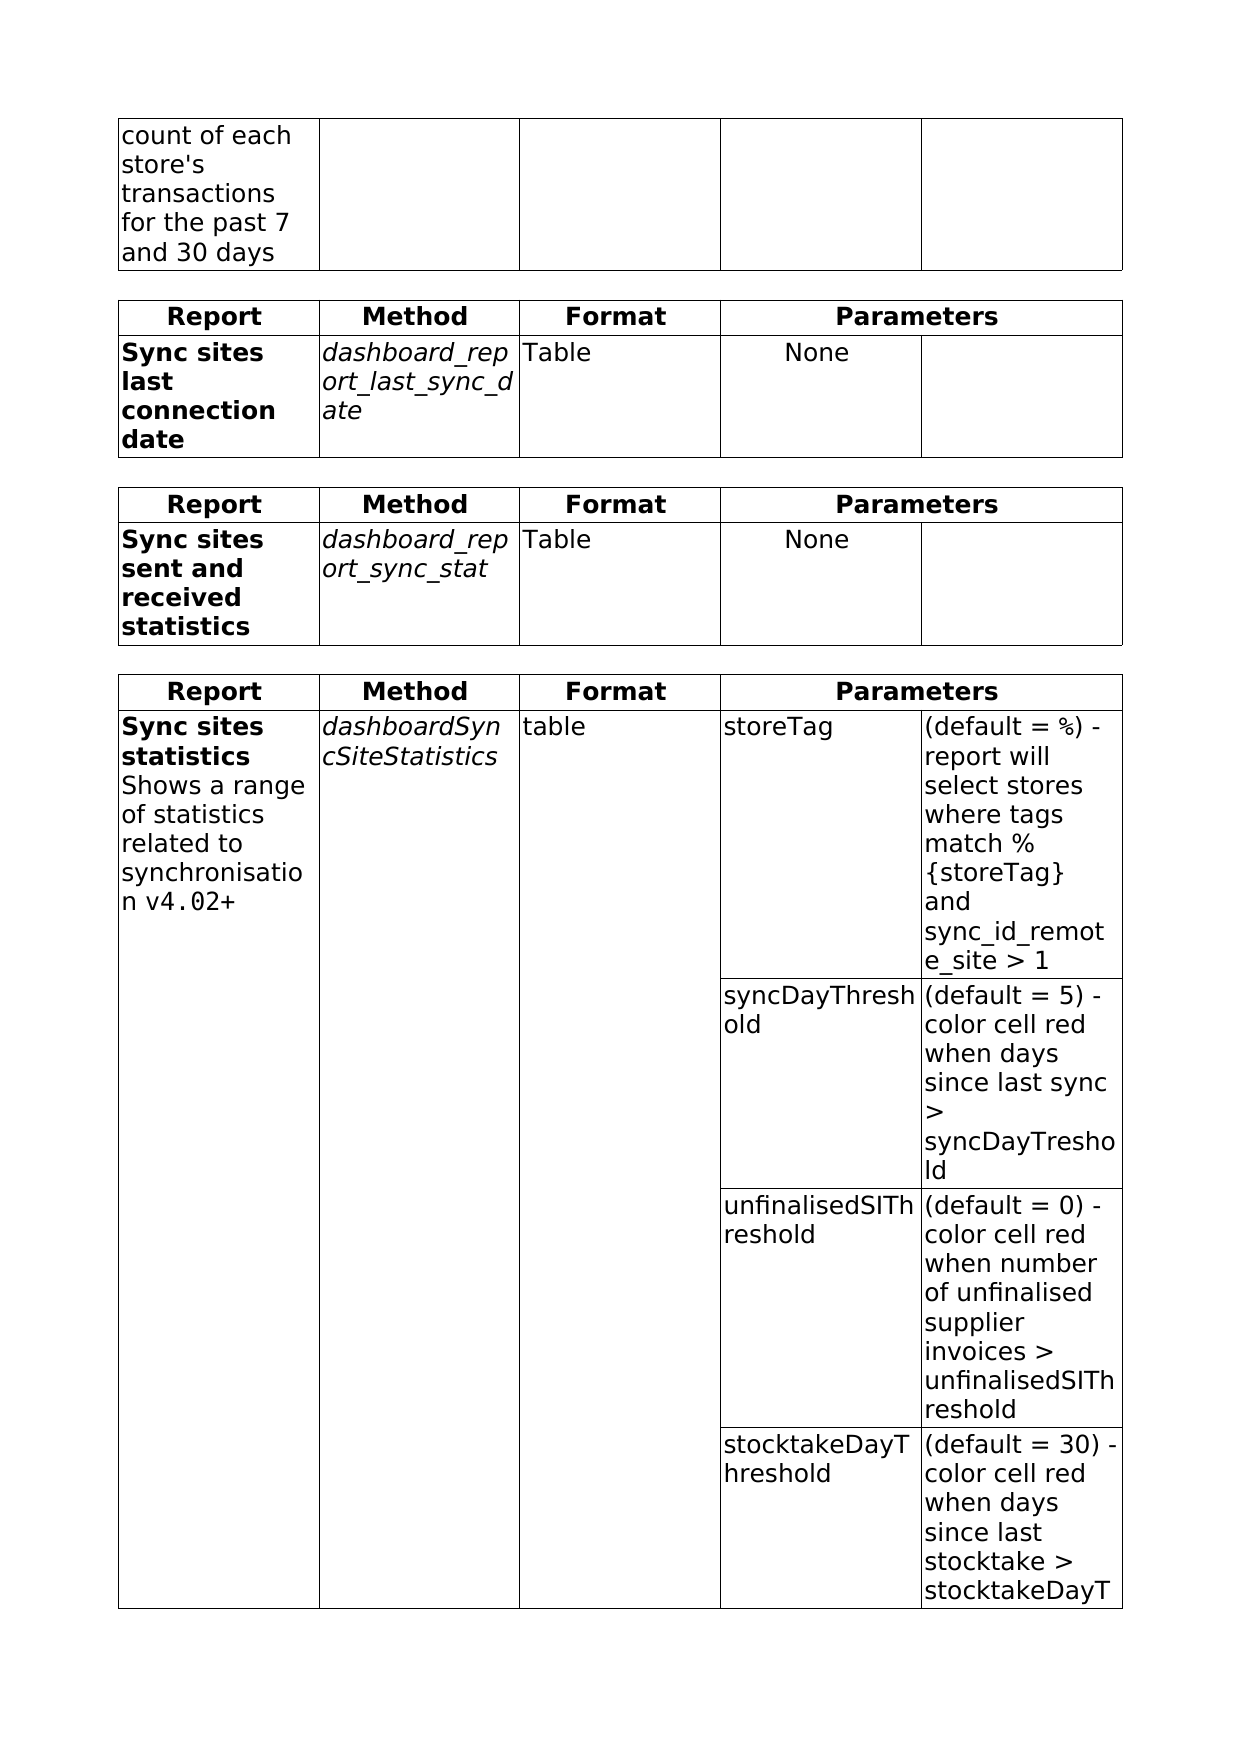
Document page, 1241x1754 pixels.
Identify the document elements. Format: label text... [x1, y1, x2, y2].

table_header Format [520, 675, 720, 709]
table_header Parameters [721, 675, 1122, 709]
table_cell (default = 30) - color cell red when days since last stocktake > stocktakeDayT [922, 1428, 1122, 1608]
table_header Method [320, 301, 519, 335]
table_cell (default = 0) - color cell red when number of unfinalised supplier invoices > unfinalisedSIThreshold [922, 1189, 1122, 1427]
table_cell None [721, 523, 921, 645]
table_cell dashboard_report_sync_stat [320, 523, 519, 645]
table_cell [922, 119, 1122, 270]
table_cell Sync sites statistics Shows a range of statistics related to synchronisation v4.02+ [119, 711, 319, 1608]
table_cell table [520, 711, 720, 1608]
table_cell Table [520, 523, 720, 645]
table_header Format [520, 488, 720, 522]
table_cell storeTag [721, 711, 921, 978]
table_header Format [520, 301, 720, 335]
table_cell [922, 523, 1122, 645]
table_cell Table [520, 336, 720, 457]
table_header Report [119, 301, 319, 335]
table_header Method [320, 675, 519, 709]
table_cell unfinalisedSIThreshold [721, 1189, 921, 1427]
table_cell Sync sites last connection date [119, 336, 319, 457]
table_cell [520, 119, 720, 270]
table_cell Sync sites sent and received statistics [119, 523, 319, 645]
table_header Method [320, 488, 519, 522]
table_cell (default = 5) - color cell red when days since last sync > syncDayTreshold [922, 979, 1122, 1188]
table_header Parameters [721, 301, 1122, 335]
table_cell stocktakeDayThreshold [721, 1428, 921, 1608]
table_header Report [119, 488, 319, 522]
table_cell dashboardSyncSiteStatistics [320, 711, 519, 1608]
table_cell [320, 119, 519, 270]
table_cell syncDayThreshold [721, 979, 921, 1188]
table_cell [721, 119, 921, 270]
table_header Parameters [721, 488, 1122, 522]
table_cell [922, 336, 1122, 457]
table_cell count of each store's transactions for the past 7 and 30 days [119, 119, 319, 270]
table_cell dashboard_report_last_sync_date [320, 336, 519, 457]
table_cell (default = %) - report will select stores where tags match %{storeTag} and sync_id_remote_site > 1 [922, 711, 1122, 978]
table_header Report [119, 675, 319, 709]
table_cell None [721, 336, 921, 457]
